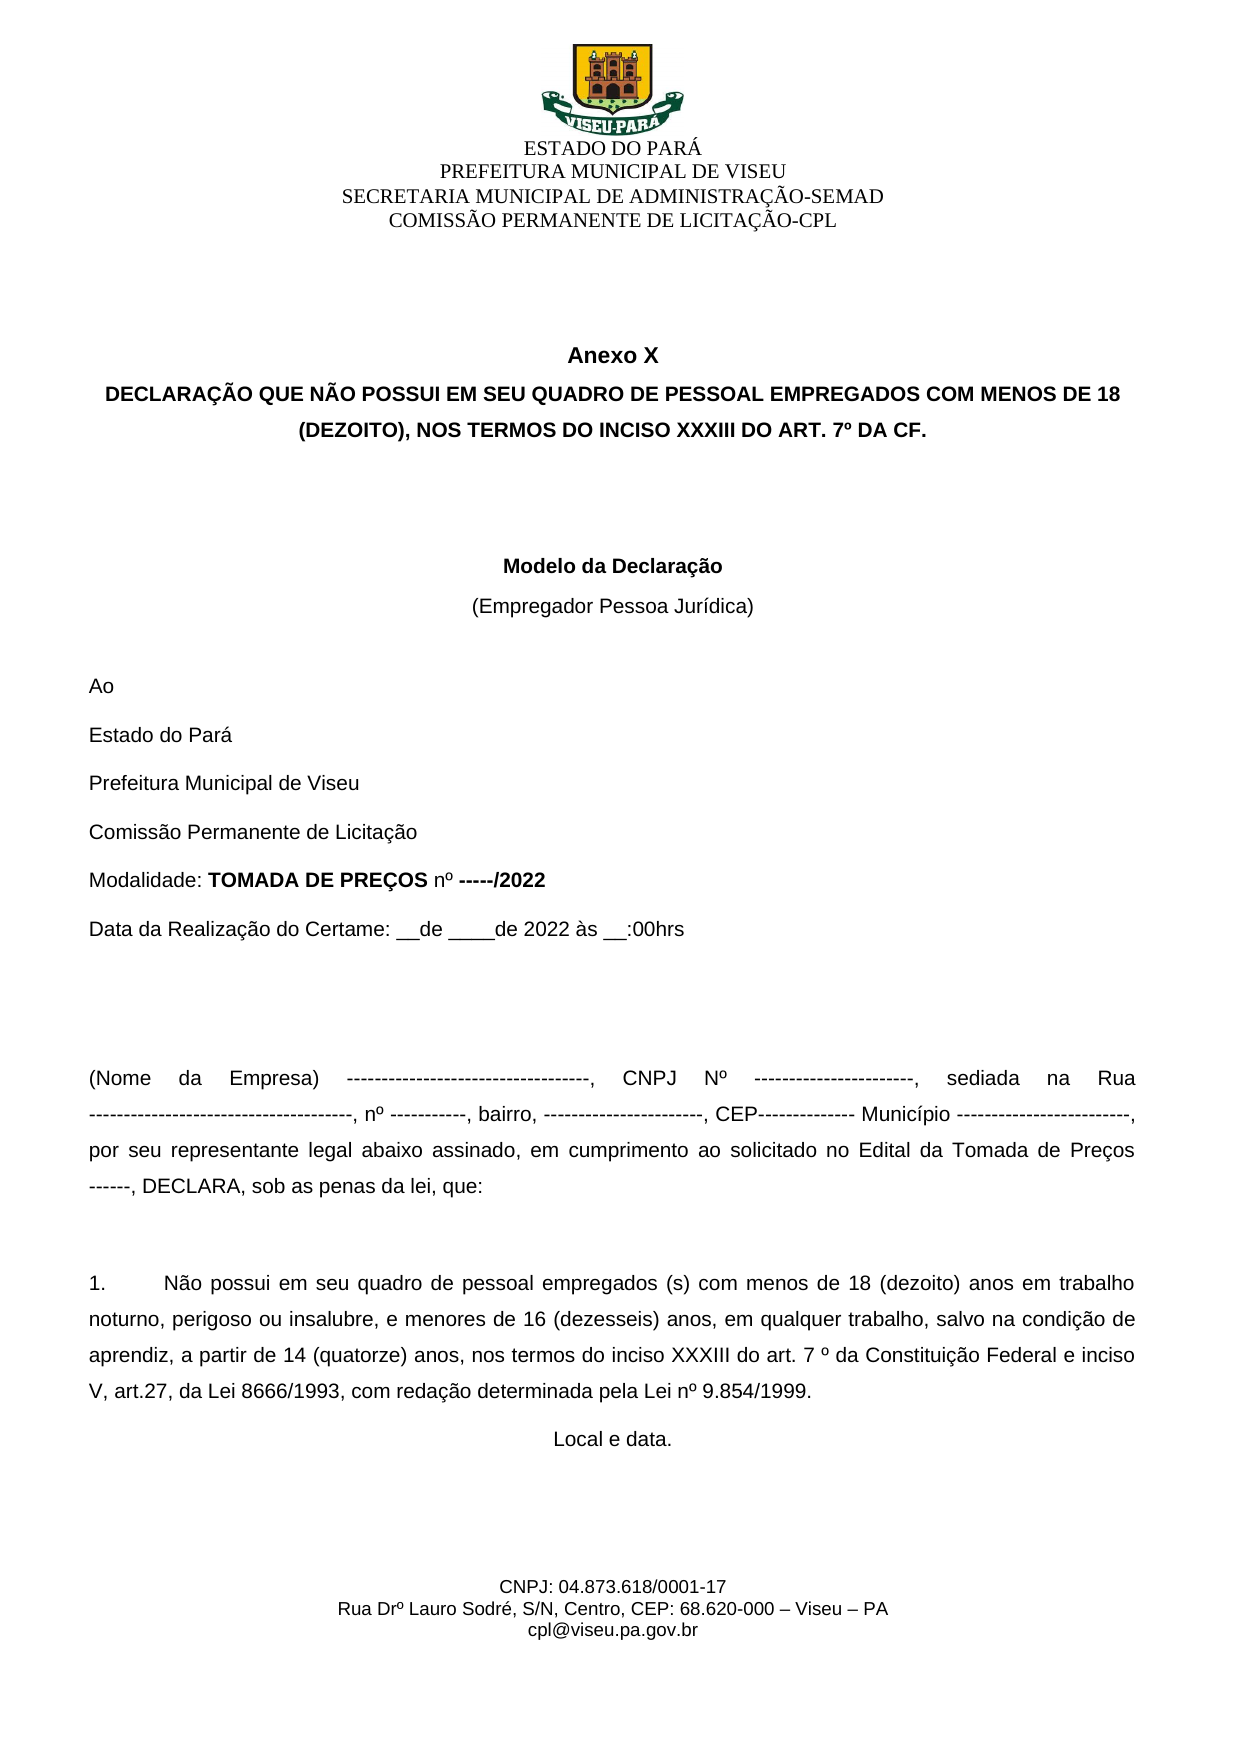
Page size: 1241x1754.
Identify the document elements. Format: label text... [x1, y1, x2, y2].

text Local e data. [89, 1427, 1137, 1451]
text Anexo X [24, 278, 1201, 317]
list Não possui em seu quadro de pessoal empregados (s) com menos de 18 (dezoito) anos em trabalho noturno, perigoso ou insalubre, e menores de 16 (dezesseis) anos, em qualquer trabalho, salvo na condição de aprendiz, a partir de 14 (quatorze) anos, nos termos do inciso XXXIII do art. 7 º da Constituição Federal e inciso V, art.27, da Lei 8666/1993, com redação determinada pela Lei nº 9.854/1999. [89, 1271, 1137, 1402]
text Comissão Permanente de Licitação [89, 819, 1137, 843]
picture [541, 44, 685, 136]
text (Nome da Empresa) -----------------------------------, CNPJ Nº -----------------------, sediada na Rua --------------------------------------, nº -----------, bairro, -----------------------, CEP-------------- Município -------------------------, por seu representante legal abaixo assinado, em cumprimento ao solicitado no Edital da Tomada de Preços ------, DECLARA, sob as penas da lei, que: [89, 1066, 1137, 1198]
text Modalidade: TOMADA DE PREÇOS nº -----/2022 [89, 868, 1137, 892]
text Estado do Pará [89, 723, 1137, 747]
text Prefeitura Municipal de Viseu [89, 771, 1137, 795]
text Modelo da Declaração [89, 554, 1137, 578]
text Ao [89, 674, 1137, 698]
text Data da Realização do Certame: __de ____de 2022 às __:00hrs [89, 916, 1137, 940]
text DECLARAÇÃO QUE NÃO POSSUI EM SEU QUADRO DE PESSOAL EMPREGADOS COM MENOS DE 18 (DEZOITO), NOS TERMOS DO INCISO XXXIII DO ART. 7º DA CF. [24, 317, 1201, 442]
text (Empregador Pessoa Jurídica) [89, 594, 1137, 618]
